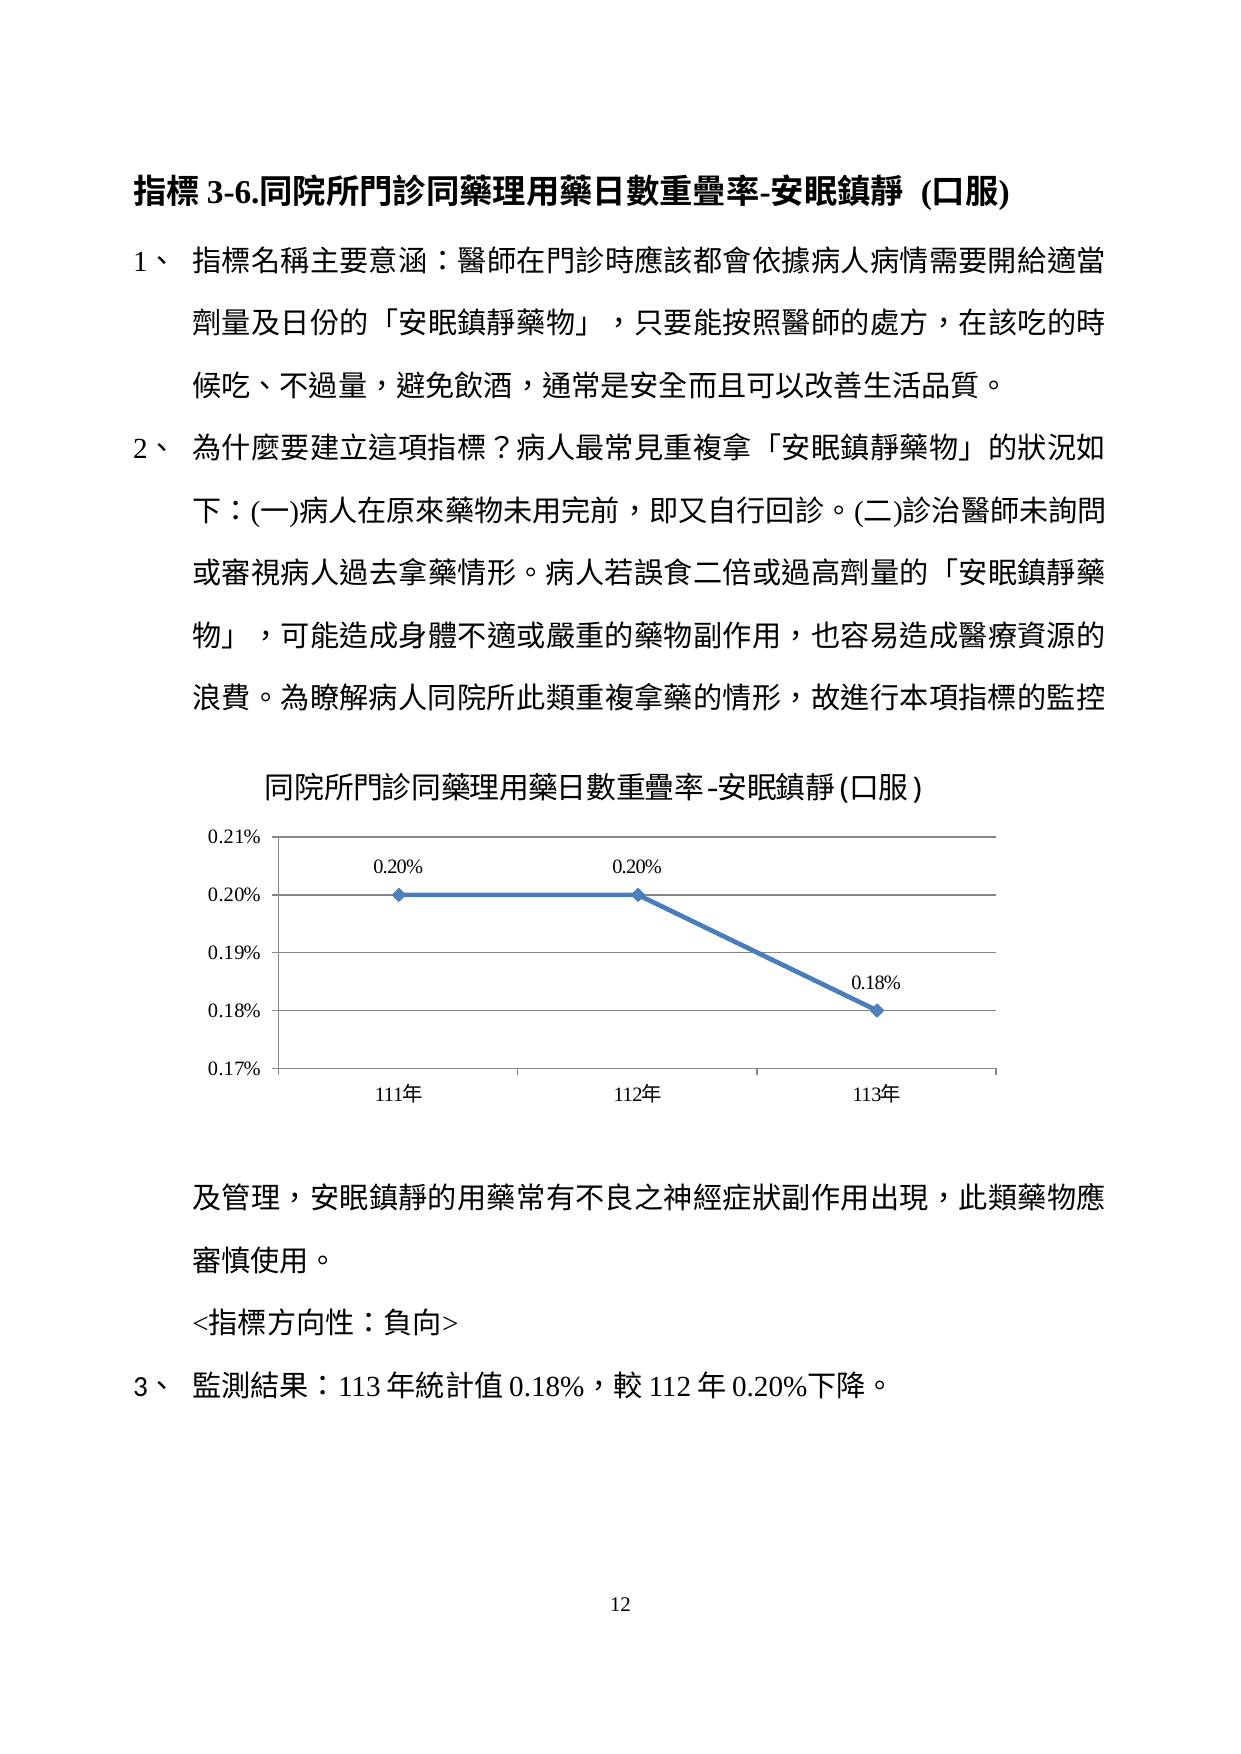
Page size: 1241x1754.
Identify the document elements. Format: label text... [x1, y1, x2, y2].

subtitle 指標3-6.同院所門診同藥理用藥日數重疊率-安眠鎮靜 (口服) [133, 148, 1109, 210]
text <指標方向性：負向> [192, 1279, 1107, 1342]
list 監測結果：113年統計值0.18%，較112年0.20%下降。 [133, 1342, 1107, 1404]
list 指標名稱主要意涵：醫師在門診時應該都會依據病人病情需要開給適當劑量及日份的「安眠鎮靜藥物」，只要能按照醫師的處方，在該吃的時候吃、不過量，避免飲酒，通常是安全而且可以改善生活品質。 [133, 217, 1107, 404]
list 為什麼要建立這項指標？病人最常見重複拿「安眠鎮靜藥物」的狀況如下：(一)病人在原來藥物未用完前，即又自行回診。(二)診治醫師未詢問或審視病人過去拿藥情形。病人若誤食二倍或過高劑量的「安眠鎮靜藥物」，可能造成身體不適或嚴重的藥物副作用，也容易造成醫療資源的浪費。為瞭解病人同院所此類重複拿藥的情形，故進行本項指標的監控及管理，安眠鎮靜的用藥常有不良之神經症狀副作用出現，此類藥物應審慎使用。 [133, 404, 1107, 1279]
